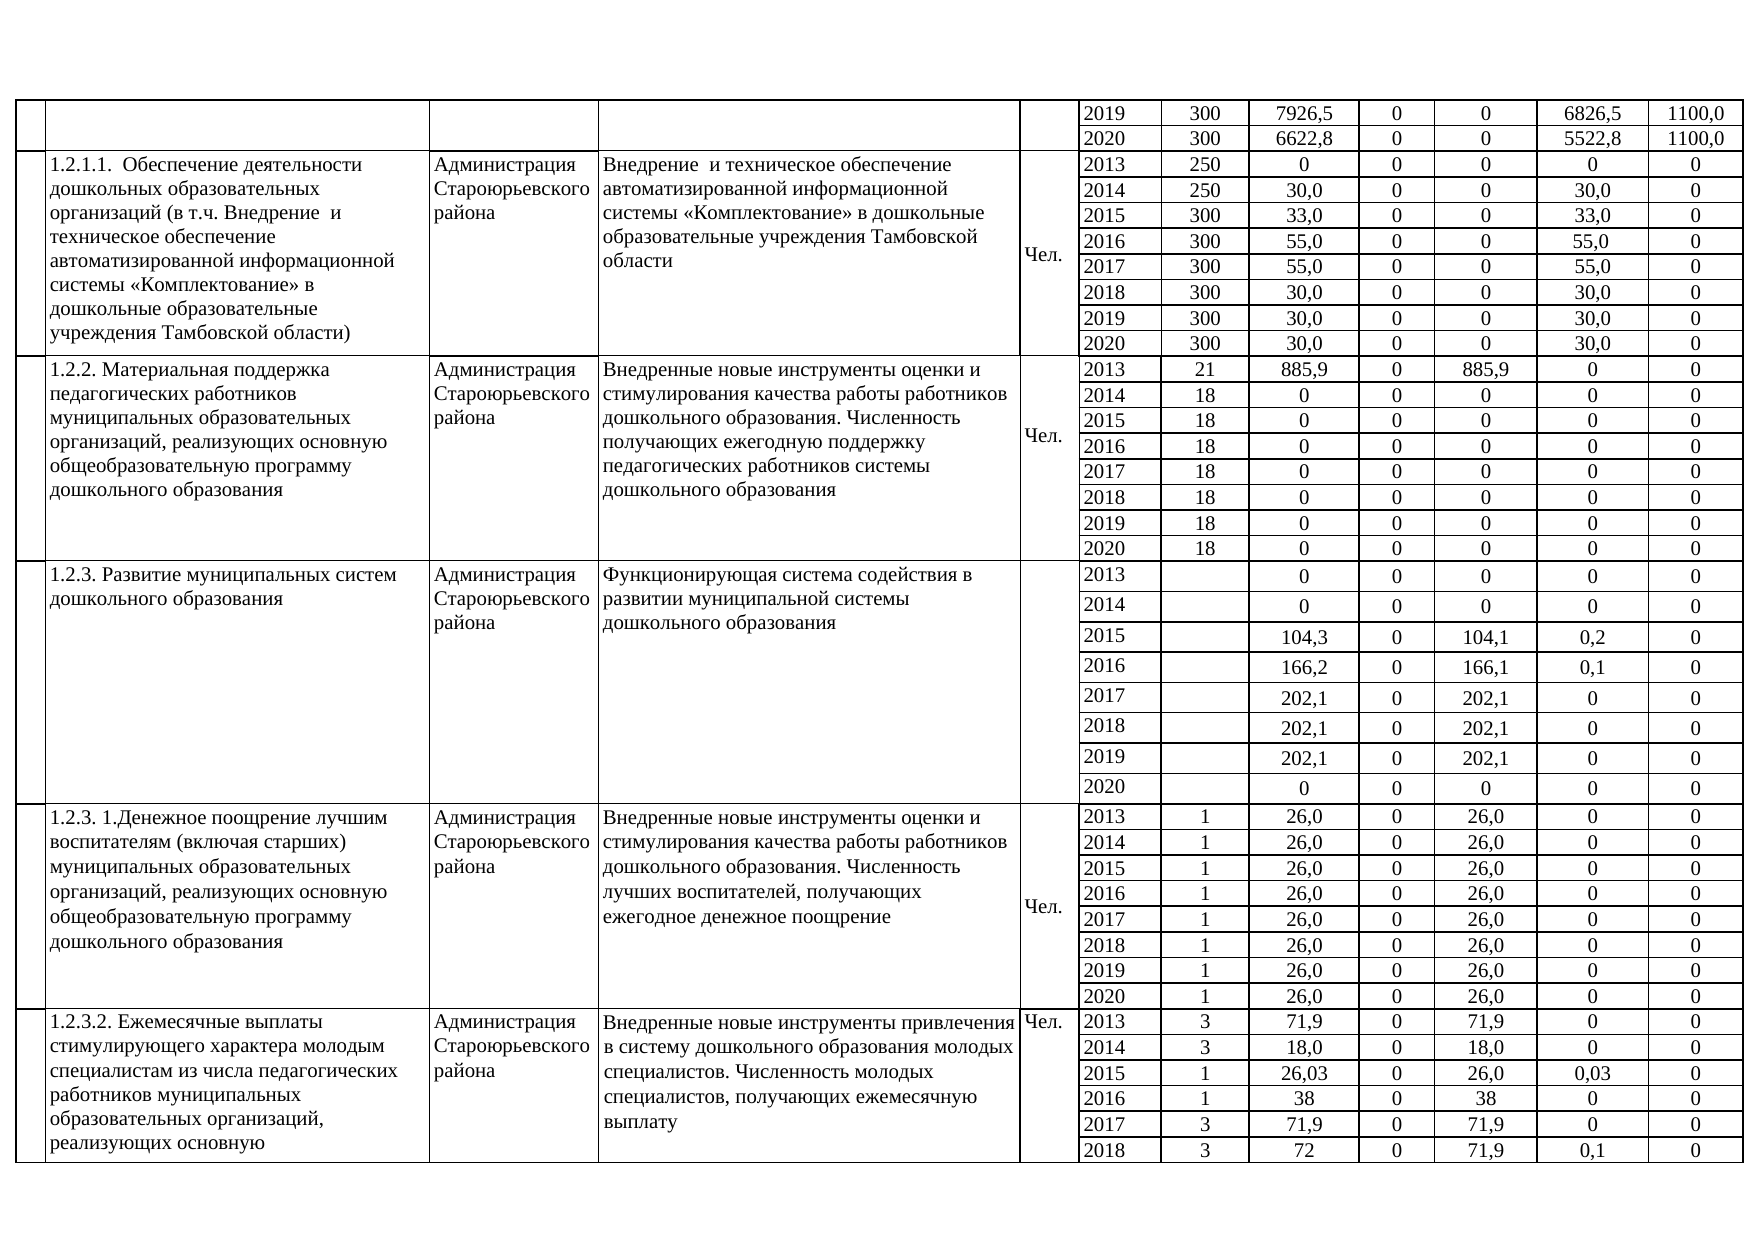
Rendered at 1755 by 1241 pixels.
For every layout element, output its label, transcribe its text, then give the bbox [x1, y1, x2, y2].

table_cell 2020 [1080, 126, 1161, 150]
table_cell 0 [1649, 1035, 1742, 1059]
table_cell 0 [1649, 152, 1742, 176]
table_cell [1744, 484, 1754, 509]
table_cell [1162, 683, 1248, 712]
table_cell 2020 [1080, 984, 1160, 1008]
table_cell [1162, 744, 1248, 772]
table_cell 1.2.1.1. Обеспечение деятельности дошкольных образовательных организаций (в т.ч. Внедрение и техническое обеспечение автоматизированной информационной системы «Комплектование» в дошкольные образовательные учреждения Тамбовской области) [46, 151, 429, 355]
table_cell 300 [1162, 306, 1248, 330]
table_cell 0 [1360, 1086, 1434, 1110]
table_cell 0,1 [1538, 1138, 1648, 1162]
table_cell 0 [1538, 1035, 1648, 1059]
table_cell 2018 [1080, 933, 1160, 957]
table_cell 0 [1360, 984, 1434, 1008]
table_cell 1 [1162, 830, 1248, 854]
table_cell 2020 [1080, 331, 1161, 355]
table_cell 0 [1649, 229, 1742, 253]
table_cell 0 [1435, 383, 1536, 407]
table_cell 0 [1435, 255, 1536, 278]
table_cell 0 [1435, 460, 1536, 483]
table_cell [1744, 905, 1754, 931]
table_cell 30,0 [1538, 306, 1648, 330]
table_cell Администрация Староюрьевского района [430, 1009, 598, 1162]
table_cell 2020 [1080, 536, 1160, 560]
table_cell 0 [1538, 774, 1648, 803]
table_cell 0 [1649, 357, 1742, 381]
table_cell 0 [1360, 408, 1434, 432]
table_cell 0 [1435, 592, 1536, 621]
table_cell 0 [1649, 331, 1742, 355]
table_cell 0 [1250, 408, 1358, 432]
table_cell 33,0 [1250, 203, 1358, 227]
table_cell 0 [1435, 152, 1536, 176]
table_cell 2015 [1080, 856, 1160, 880]
table_cell 0 [1538, 562, 1648, 591]
table_cell 21 [1162, 357, 1248, 381]
table_cell 0 [1250, 383, 1358, 407]
table_cell [1744, 742, 1754, 772]
table_cell 0 [1360, 485, 1434, 509]
table_cell 2018 [1080, 485, 1160, 509]
table_cell 202,1 [1250, 713, 1358, 742]
table_cell [1744, 304, 1754, 330]
table_cell [17, 805, 45, 1008]
table_cell 0 [1538, 592, 1648, 621]
table_cell 0 [1649, 774, 1742, 803]
table_cell [1162, 713, 1248, 742]
table_cell 0 [1649, 958, 1742, 982]
table_cell 2016 [1080, 881, 1160, 905]
table_cell 0 [1538, 460, 1648, 483]
table_cell 2019 [1080, 101, 1161, 125]
table_cell [1744, 355, 1754, 381]
table_cell 202,1 [1250, 683, 1358, 712]
table_cell 0 [1250, 511, 1358, 535]
table_cell 0 [1649, 881, 1742, 905]
table_cell Внедрение и техническое обеспечение автоматизированной информационной системы «Комплектование» в дошкольные образовательные учреждения Тамбовской области [599, 151, 1019, 355]
table_cell 26,0 [1435, 958, 1536, 982]
table_cell 0 [1649, 280, 1742, 304]
table_cell 0 [1360, 933, 1434, 957]
table_cell 0 [1360, 1035, 1434, 1059]
table_cell [1162, 774, 1248, 803]
table_cell 885,9 [1250, 357, 1358, 381]
table_cell 0 [1360, 958, 1434, 982]
table_cell [1162, 653, 1248, 682]
table_cell 1.2.3. 1.Денежное поощрение лучшим воспитателям (включая старших) муниципальных образовательных организаций, реализующих основную общеобразовательную программу дошкольного образования [46, 804, 429, 1008]
table_cell 6622,8 [1250, 126, 1358, 150]
table_cell 0 [1360, 830, 1434, 854]
table_cell 18 [1162, 511, 1248, 535]
table_cell 18 [1162, 408, 1248, 432]
table_cell 2017 [1080, 255, 1161, 278]
table_cell 1.2.3. Развитие муниципальных систем дошкольного образования [46, 561, 429, 803]
table_cell 0 [1360, 881, 1434, 905]
table_cell 2018 [1080, 280, 1161, 304]
table_cell [1744, 407, 1754, 432]
table_cell 250 [1162, 178, 1248, 202]
table_cell [1744, 880, 1754, 905]
table_cell 0 [1435, 203, 1536, 227]
table_cell 0 [1360, 126, 1434, 150]
table_cell 0,03 [1538, 1061, 1648, 1085]
table_cell 30,0 [1250, 280, 1358, 304]
table_cell 0 [1360, 713, 1434, 742]
table_cell 0 [1360, 562, 1434, 591]
table_cell 0 [1250, 434, 1358, 458]
table_cell Администрация Староюрьевского района [430, 357, 598, 560]
table_cell 0 [1649, 933, 1742, 957]
table_cell 250 [1162, 152, 1248, 176]
table_cell 0 [1538, 958, 1648, 982]
table_cell 0 [1360, 1061, 1434, 1085]
table_cell 1 [1162, 958, 1248, 982]
table_cell [1162, 562, 1248, 591]
table_cell 3 [1162, 1010, 1248, 1033]
table_cell [1744, 253, 1754, 278]
table_cell 0 [1360, 774, 1434, 803]
table_cell 0 [1649, 744, 1742, 772]
table_cell 18,0 [1435, 1035, 1536, 1059]
table_cell 0 [1360, 511, 1434, 535]
table_cell 0 [1538, 485, 1648, 509]
table_cell 0 [1649, 856, 1742, 880]
table_cell 26,0 [1250, 805, 1358, 828]
table_cell [1744, 1085, 1754, 1110]
table_cell 30,0 [1250, 306, 1358, 330]
table_cell 300 [1162, 203, 1248, 227]
table_cell [17, 152, 45, 355]
table_cell 300 [1162, 126, 1248, 150]
table_cell 0 [1649, 830, 1742, 854]
table_cell 300 [1162, 101, 1248, 125]
table_cell 0 [1649, 485, 1742, 509]
table_cell 0 [1360, 683, 1434, 712]
table_cell [1021, 101, 1078, 150]
table_cell 0 [1435, 306, 1536, 330]
table_cell 0 [1538, 1086, 1648, 1110]
table_cell 71,9 [1435, 1138, 1536, 1162]
table_cell 0 [1538, 434, 1648, 458]
table_cell 55,0 [1250, 255, 1358, 278]
table_cell 71,9 [1435, 1010, 1536, 1033]
table_cell 0 [1435, 511, 1536, 535]
table_cell 30,0 [1538, 280, 1648, 304]
table_cell 2014 [1080, 178, 1161, 202]
table_cell 0 [1250, 536, 1358, 560]
table_cell 0 [1360, 255, 1434, 278]
table_cell 1 [1162, 881, 1248, 905]
table_cell 30,0 [1538, 178, 1648, 202]
table_cell 2015 [1080, 1061, 1160, 1085]
table_cell 0 [1649, 592, 1742, 621]
table_cell 30,0 [1538, 331, 1648, 355]
table_cell 7926,5 [1250, 101, 1358, 125]
table_cell 3 [1162, 1035, 1248, 1059]
table_cell Администрация Староюрьевского района [430, 561, 598, 803]
table_cell 2017 [1080, 683, 1160, 712]
table_cell 2016 [1080, 1086, 1160, 1110]
table_cell Администрация Староюрьевского района [430, 152, 598, 355]
table_cell 0 [1649, 907, 1742, 931]
table_cell 0 [1538, 536, 1648, 560]
table_cell 71,9 [1250, 1010, 1358, 1033]
table_cell [1744, 957, 1754, 982]
table_cell 18,0 [1250, 1035, 1358, 1059]
table_cell 0 [1538, 830, 1648, 854]
table_cell [1744, 535, 1754, 560]
table_cell 0 [1360, 101, 1434, 125]
table_cell 2019 [1080, 511, 1160, 535]
table_cell [1744, 509, 1754, 535]
table_cell 30,0 [1250, 178, 1358, 202]
table_cell 1.2.2. Материальная поддержка педагогических работников муниципальных образовательных организаций, реализующих основную общеобразовательную программу дошкольного образования [46, 356, 429, 560]
table_cell 2019 [1080, 744, 1160, 772]
table_cell [1744, 458, 1754, 483]
table_cell 0 [1250, 562, 1358, 591]
table_cell 1100,0 [1649, 101, 1742, 125]
table_cell 18 [1162, 485, 1248, 509]
table_cell 26,0 [1435, 1061, 1536, 1085]
table_cell 0 [1435, 101, 1536, 125]
table_cell 18 [1162, 460, 1248, 483]
table_cell 26,0 [1250, 984, 1358, 1008]
table_cell 5522,8 [1538, 126, 1648, 150]
table_cell 2019 [1080, 306, 1161, 330]
table_cell 2013 [1080, 805, 1160, 828]
table_cell 0 [1538, 744, 1648, 772]
table_cell 0 [1538, 713, 1648, 742]
table_cell 104,1 [1435, 623, 1536, 651]
table_cell [1162, 623, 1248, 651]
table_cell 2014 [1080, 830, 1160, 854]
table_cell 26,0 [1250, 933, 1358, 957]
table_cell 0 [1360, 203, 1434, 227]
table_cell 0 [1538, 1112, 1648, 1136]
table_cell 0 [1649, 1086, 1742, 1110]
table_cell 0 [1649, 511, 1742, 535]
table_cell 0 [1360, 383, 1434, 407]
table_cell 0 [1435, 331, 1536, 355]
table_cell 1 [1162, 1086, 1248, 1110]
table_cell [1744, 651, 1754, 682]
table_cell 0 [1538, 357, 1648, 381]
table_cell 0 [1360, 229, 1434, 253]
table_cell [1744, 1034, 1754, 1059]
table_cell Чел. [1021, 804, 1078, 1008]
table_cell 0 [1360, 536, 1434, 560]
table_cell 0 [1649, 1112, 1742, 1136]
table_cell 0 [1360, 306, 1434, 330]
table_cell 0 [1538, 683, 1648, 712]
table_cell 26,0 [1435, 856, 1536, 880]
table_cell 38 [1250, 1086, 1358, 1110]
table_cell [1744, 1110, 1754, 1136]
table_cell 0 [1360, 856, 1434, 880]
table_cell [1744, 99, 1754, 125]
table_cell [1744, 829, 1754, 854]
table_cell [1744, 1059, 1754, 1085]
table_cell 0 [1435, 434, 1536, 458]
table_cell 55,0 [1538, 229, 1648, 253]
table_cell 0 [1360, 1010, 1434, 1033]
table_cell 0 [1538, 408, 1648, 432]
table_cell 0 [1360, 357, 1434, 381]
table_cell Внедренные новые инструменты оценки и стимулирования качества работы работников дошкольного образования. Численность лучших воспитателей, получающих ежегодное денежное поощрение [599, 804, 1020, 1008]
table_cell 0 [1649, 653, 1742, 682]
table_cell 1.2.3.2. Ежемесячные выплаты стимулирующего характера молодым специалистам из числа педагогических работников муниципальных образовательных организаций, реализующих основную [46, 1009, 429, 1162]
table_cell 0 [1649, 1061, 1742, 1085]
table_cell 2013 [1080, 152, 1161, 176]
table_cell [1744, 330, 1754, 355]
table_cell [1744, 1136, 1754, 1162]
table_cell [1744, 125, 1754, 150]
table_cell 18 [1162, 536, 1248, 560]
table_cell 300 [1162, 280, 1248, 304]
table_cell 0 [1360, 907, 1434, 931]
table_cell 26,0 [1250, 958, 1358, 982]
table_cell 300 [1162, 255, 1248, 278]
table_cell [1744, 432, 1754, 458]
table_cell 6826,5 [1538, 101, 1648, 125]
table_cell 0 [1435, 485, 1536, 509]
table_cell [1744, 773, 1754, 803]
table_cell [17, 357, 45, 560]
table_cell 0 [1538, 383, 1648, 407]
table_cell [1744, 279, 1754, 304]
table_cell 2018 [1080, 1138, 1160, 1162]
table_cell [46, 101, 429, 150]
table_cell 30,0 [1250, 331, 1358, 355]
table_cell 0 [1649, 434, 1742, 458]
table_cell 0 [1538, 511, 1648, 535]
table_cell 0 [1538, 856, 1648, 880]
table_cell [1744, 931, 1754, 957]
table_cell 1 [1162, 805, 1248, 828]
table_cell 2017 [1080, 460, 1160, 483]
table_cell 26,0 [1435, 830, 1536, 854]
table_cell 202,1 [1435, 713, 1536, 742]
table_cell 0,2 [1538, 623, 1648, 651]
table_cell 0 [1538, 1010, 1648, 1033]
table_cell 2016 [1080, 653, 1160, 682]
table_cell 1 [1162, 984, 1248, 1008]
table_cell 0 [1649, 562, 1742, 591]
table_cell 0 [1649, 383, 1742, 407]
table_cell 26,03 [1250, 1061, 1358, 1085]
table_cell 2014 [1080, 592, 1160, 621]
table_cell [1744, 560, 1754, 591]
table_cell 300 [1162, 229, 1248, 253]
table_cell [1744, 712, 1754, 742]
table_cell [1744, 982, 1754, 1008]
table_cell 0 [1360, 460, 1434, 483]
table_cell 2016 [1080, 434, 1160, 458]
table_cell [17, 101, 45, 150]
table_cell 0 [1360, 805, 1434, 828]
table_cell 2015 [1080, 623, 1160, 651]
table_cell Чел. [1021, 356, 1079, 560]
table_cell 1 [1162, 933, 1248, 957]
table_cell 202,1 [1435, 744, 1536, 772]
table_cell 0 [1360, 178, 1434, 202]
table_cell 0 [1250, 774, 1358, 803]
table_cell 0 [1649, 203, 1742, 227]
table_cell 0 [1538, 805, 1648, 828]
table_cell Внедренные новые инструменты привлечения в систему дошкольного образования молодых специалистов. Численность молодых специалистов, получающих ежемесячную выплату [599, 1009, 1019, 1162]
table_cell [1744, 854, 1754, 880]
table_cell 0 [1360, 744, 1434, 772]
table_cell 71,9 [1435, 1112, 1536, 1136]
table_cell 166,2 [1250, 653, 1358, 682]
table_cell [1744, 591, 1754, 621]
table_cell Функционирующая система содействия в развитии муниципальной системы дошкольного образования [599, 561, 1020, 803]
table_cell [1744, 176, 1754, 202]
table_cell [599, 101, 1019, 150]
table_cell 18 [1162, 383, 1248, 407]
table_cell [1744, 1008, 1754, 1033]
table_cell 0 [1649, 460, 1742, 483]
table_cell 0 [1360, 1138, 1434, 1162]
table_cell 885,9 [1435, 357, 1536, 381]
table_cell 0 [1538, 152, 1648, 176]
table_cell 2020 [1080, 774, 1160, 803]
table_cell 0 [1360, 623, 1434, 651]
table_cell 0,1 [1538, 653, 1648, 682]
table_cell 0 [1435, 536, 1536, 560]
table_cell 2013 [1080, 562, 1160, 591]
table_cell 0 [1250, 460, 1358, 483]
table_cell 300 [1162, 331, 1248, 355]
table_cell 202,1 [1435, 683, 1536, 712]
table_cell 1 [1162, 907, 1248, 931]
table_cell [1744, 150, 1754, 176]
table_cell 55,0 [1538, 255, 1648, 278]
table_cell 104,3 [1250, 623, 1358, 651]
table_cell [1744, 202, 1754, 227]
table_cell [430, 101, 598, 150]
table_cell 3 [1162, 1138, 1248, 1162]
table_cell 26,0 [1435, 881, 1536, 905]
table_cell 33,0 [1538, 203, 1648, 227]
table_cell 0 [1649, 536, 1742, 560]
table_cell 0 [1649, 805, 1742, 828]
table_cell 0 [1435, 229, 1536, 253]
table_cell 0 [1649, 306, 1742, 330]
table_cell 0 [1538, 933, 1648, 957]
table_cell 0 [1649, 683, 1742, 712]
table_cell 2015 [1080, 408, 1160, 432]
table_cell 2018 [1080, 713, 1160, 742]
table_cell 0 [1649, 178, 1742, 202]
table_cell 166,1 [1435, 653, 1536, 682]
table_cell 0 [1435, 126, 1536, 150]
table_cell 0 [1649, 623, 1742, 651]
table_cell 26,0 [1250, 856, 1358, 880]
table_cell 71,9 [1250, 1112, 1358, 1136]
table_cell [1021, 561, 1079, 803]
table_cell 26,0 [1435, 984, 1536, 1008]
table_cell 202,1 [1250, 744, 1358, 772]
table_cell 0 [1649, 1010, 1742, 1033]
table_cell 0 [1538, 881, 1648, 905]
table_cell [1744, 381, 1754, 407]
table_cell 0 [1435, 774, 1536, 803]
table_cell 0 [1250, 592, 1358, 621]
table_cell 26,0 [1435, 907, 1536, 931]
table_cell 2016 [1080, 229, 1161, 253]
table_cell 2017 [1080, 907, 1160, 931]
table_cell 0 [1360, 1112, 1434, 1136]
table_cell 55,0 [1250, 229, 1358, 253]
table_cell 0 [1649, 408, 1742, 432]
table_cell 26,0 [1250, 907, 1358, 931]
table_cell 1 [1162, 1061, 1248, 1085]
table_cell Администрация Староюрьевского района [430, 804, 598, 1008]
table_cell 0 [1435, 178, 1536, 202]
table_cell Чел. [1021, 1010, 1078, 1162]
table_cell 0 [1649, 1138, 1742, 1162]
table_cell [1162, 592, 1248, 621]
table_cell [17, 1010, 45, 1162]
table_cell 0 [1360, 280, 1434, 304]
table_cell 0 [1250, 152, 1358, 176]
table_cell Внедренные новые инструменты оценки и стимулирования качества работы работников дошкольного образования. Численность получающих ежегодную поддержку педагогических работников системы дошкольного образования [599, 356, 1020, 560]
table_cell 0 [1360, 434, 1434, 458]
table_cell 0 [1649, 255, 1742, 278]
table_cell Чел. [1021, 151, 1078, 355]
table_cell 26,0 [1250, 830, 1358, 854]
table_cell 26,0 [1435, 805, 1536, 828]
table_cell 2013 [1080, 1010, 1160, 1033]
table_cell 3 [1162, 1112, 1248, 1136]
table_cell 26,0 [1250, 881, 1358, 905]
table_cell 0 [1360, 592, 1434, 621]
table_cell [1744, 682, 1754, 712]
table_cell [1744, 803, 1754, 828]
table_cell 0 [1538, 907, 1648, 931]
table_cell 2014 [1080, 1035, 1160, 1059]
table_cell 2017 [1080, 1112, 1160, 1136]
table_cell 0 [1649, 984, 1742, 1008]
table_cell 1100,0 [1649, 126, 1742, 150]
table_cell 18 [1162, 434, 1248, 458]
table_cell 0 [1360, 331, 1434, 355]
table_cell 2014 [1080, 383, 1160, 407]
table_cell [1744, 227, 1754, 253]
table_cell 2019 [1080, 958, 1160, 982]
table_cell 26,0 [1435, 933, 1536, 957]
table_cell 2013 [1080, 357, 1160, 381]
table_cell 0 [1250, 485, 1358, 509]
table_cell 2015 [1080, 203, 1161, 227]
table_cell [1744, 621, 1754, 651]
table_cell 0 [1435, 562, 1536, 591]
table_cell 38 [1435, 1086, 1536, 1110]
table_cell 1 [1162, 856, 1248, 880]
table_cell 0 [1538, 984, 1648, 1008]
table_cell 0 [1360, 152, 1434, 176]
table_cell 0 [1435, 408, 1536, 432]
table_cell [17, 562, 45, 803]
table_cell 0 [1649, 713, 1742, 742]
table_cell 0 [1435, 280, 1536, 304]
table_cell 0 [1360, 653, 1434, 682]
table_cell 72 [1250, 1138, 1358, 1162]
